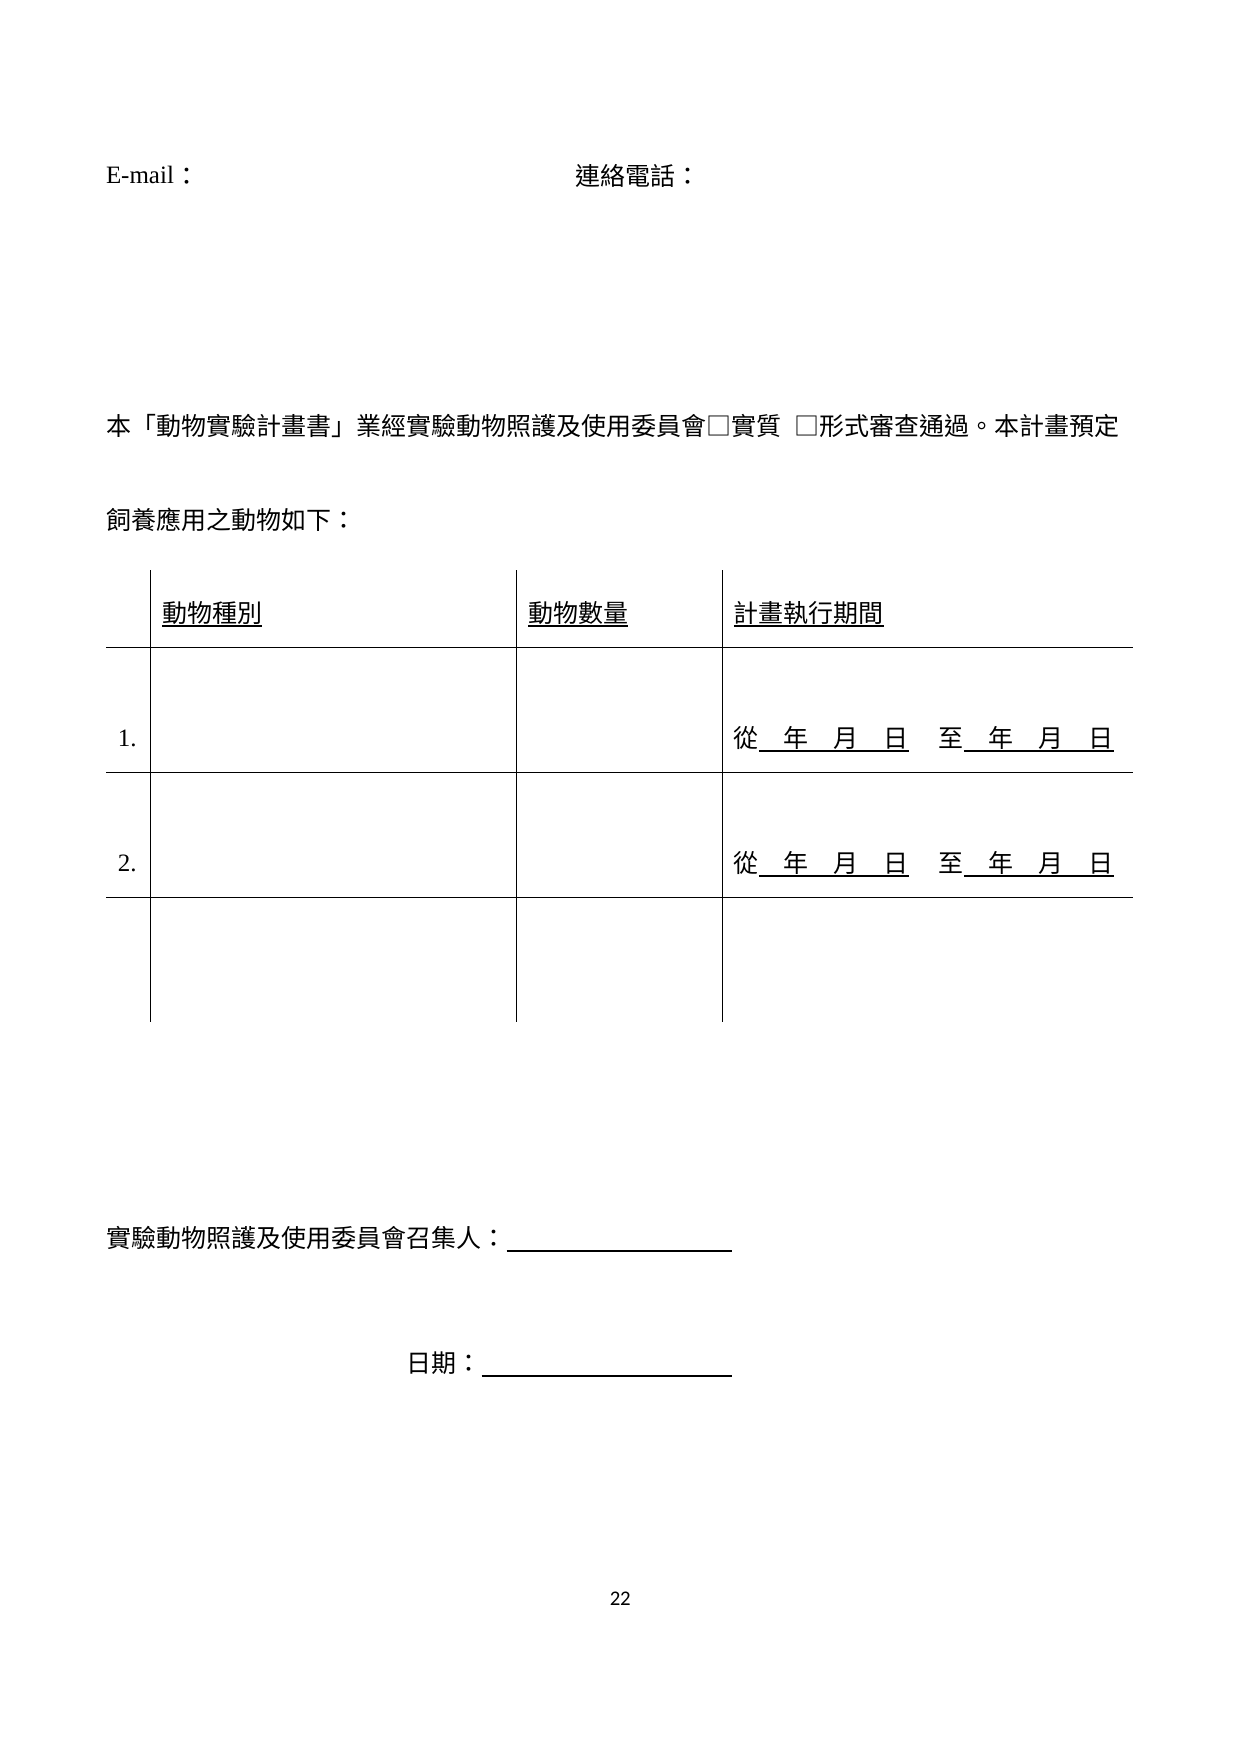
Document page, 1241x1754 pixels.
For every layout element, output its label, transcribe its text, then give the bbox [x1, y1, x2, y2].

table_header 計畫執行期間 [723, 570, 1133, 647]
table_cell 1. [106, 648, 150, 772]
table_cell 至 年 月 日 [928, 648, 1133, 772]
text 日期： [406, 1320, 1134, 1383]
table_cell 至 年 月 日 [928, 773, 1133, 897]
table_header [106, 570, 150, 647]
text 實驗動物照護及使用委員會召集人： [106, 1195, 1134, 1258]
table_header 動物數量 [517, 570, 722, 647]
table_cell [723, 898, 927, 1022]
table_cell [151, 648, 516, 772]
table_cell 從 年 月 日 [723, 648, 927, 772]
table_cell 2. [106, 773, 150, 897]
table_cell 連絡電話： [564, 133, 1138, 209]
table_cell E-mail： [95, 133, 563, 209]
table_header 動物種別 [151, 570, 516, 647]
table_cell [151, 898, 516, 1022]
table_cell 從 年 月 日 [723, 773, 927, 897]
table_cell [517, 648, 722, 772]
text 本「動物實驗計畫書」業經實驗動物照護及使用委員會□實質 □形式審查通過。本計畫預定飼養應用之動物如下： [106, 383, 1134, 539]
table_cell [106, 898, 150, 1022]
table_cell [517, 773, 722, 897]
table_cell [517, 898, 722, 1022]
table_cell [151, 773, 516, 897]
table_cell [928, 898, 1133, 1022]
